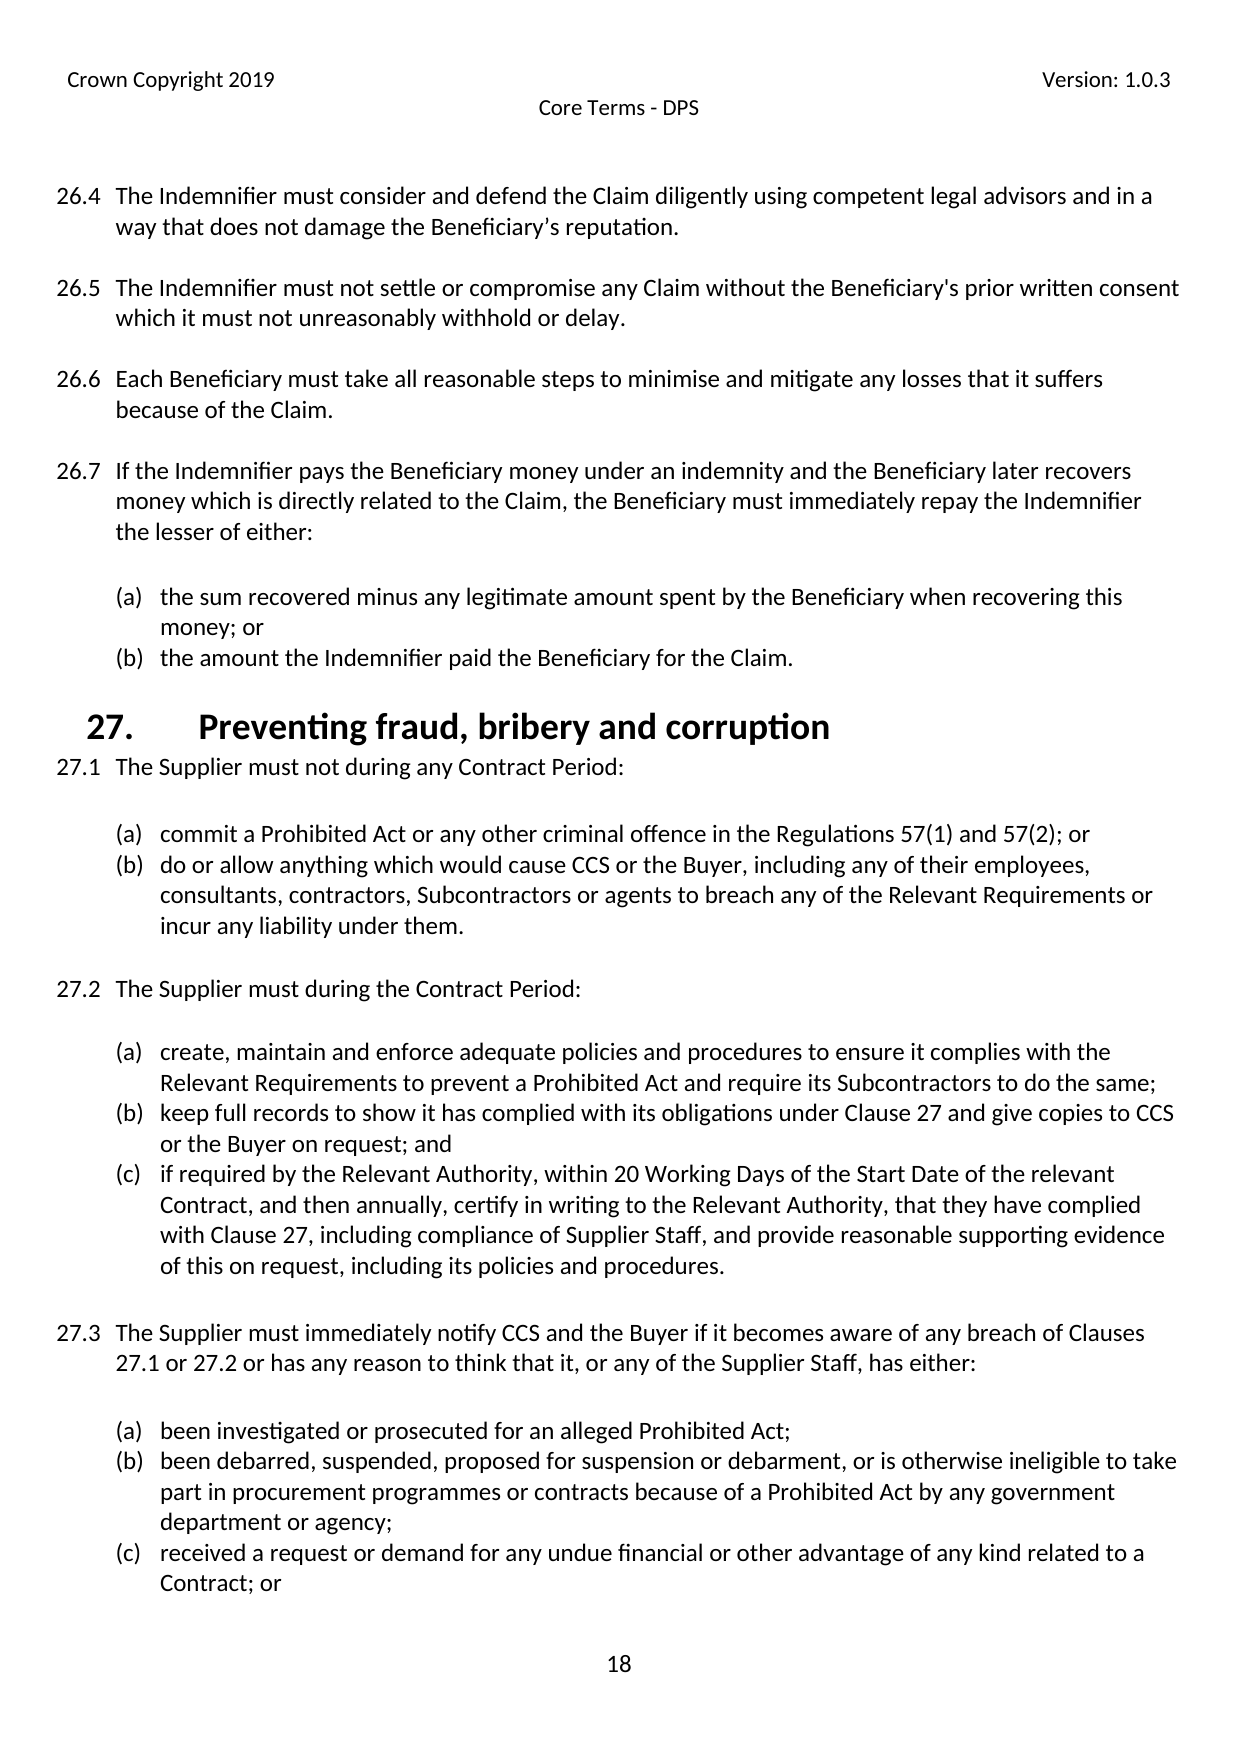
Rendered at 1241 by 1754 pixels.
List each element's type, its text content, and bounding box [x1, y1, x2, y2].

list [56, 149, 1181, 180]
list The Supplier must not during any Contract Period: [56, 751, 1181, 782]
list received a request or demand for any undue financial or other advantage of any kind related to a Contract; or [115, 1537, 1181, 1598]
list The Supplier must immediately notify CCS and the Buyer if it becomes aware of any breach of Clauses 27.1 or 27.2 or has any reason to think that it, or any of the Supplier Staff, has either: [56, 1317, 1181, 1378]
list the sum recovered minus any legitimate amount spent by the Beneficiary when recovering this money; or [115, 581, 1181, 642]
list if required by the Relevant Authority, within 20 Working Days of the Start Date of the relevant Contract, and then annually, certify in writing to the Relevant Authority, that they have complied with Clause 27, including compliance of Supplier Staff, and provide reasonable supporting evidence of this on request, including its policies and procedures. [115, 1158, 1181, 1280]
list The Supplier must during the Contract Period: [56, 973, 1181, 1034]
list do or allow anything which would cause CCS or the Buyer, including any of their employees, consultants, contractors, Subcontractors or agents to breach any of the Relevant Requirements or incur any liability under them. [115, 849, 1181, 971]
subtitle Preventing fraud, bribery and corruption [86, 703, 1181, 749]
list the amount the Indemnifier paid the Beneficiary for the Claim. [115, 642, 1181, 703]
list commit a Prohibited Act or any other criminal offence in the Regulations 57(1) and 57(2); or [115, 818, 1181, 849]
list create, maintain and enforce adequate policies and procedures to ensure it complies with the Relevant Requirements to prevent a Prohibited Act and require its Subcontractors to do the same; [115, 1036, 1181, 1097]
list Each Beneficiary must take all reasonable steps to minimise and mitigate any losses that it suffers because of the Claim. [56, 363, 1181, 455]
list been debarred, suspended, proposed for suspension or debarment, or is otherwise ineligible to take part in procurement programmes or contracts because of a Prohibited Act by any government department or agency; [115, 1445, 1181, 1537]
list been investigated or prosecuted for an alleged Prohibited Act; [115, 1415, 1181, 1445]
list keep full records to show it has complied with its obligations under Clause 27 and give copies to CCS or the Buyer on request; and [115, 1097, 1181, 1158]
list The Indemnifier must consider and defend the Claim diligently using competent legal advisors and in a way that does not damage the Beneficiary’s reputation. [56, 180, 1181, 272]
list The Indemnifier must not settle or compromise any Claim without the Beneficiary's prior written consent which it must not unreasonably withhold or delay. [56, 272, 1181, 363]
list If the Indemnifier pays the Beneficiary money under an indemnity and the Beneficiary later recovers money which is directly related to the Claim, the Beneficiary must immediately repay the Indemnifier the lesser of either: [56, 455, 1181, 546]
